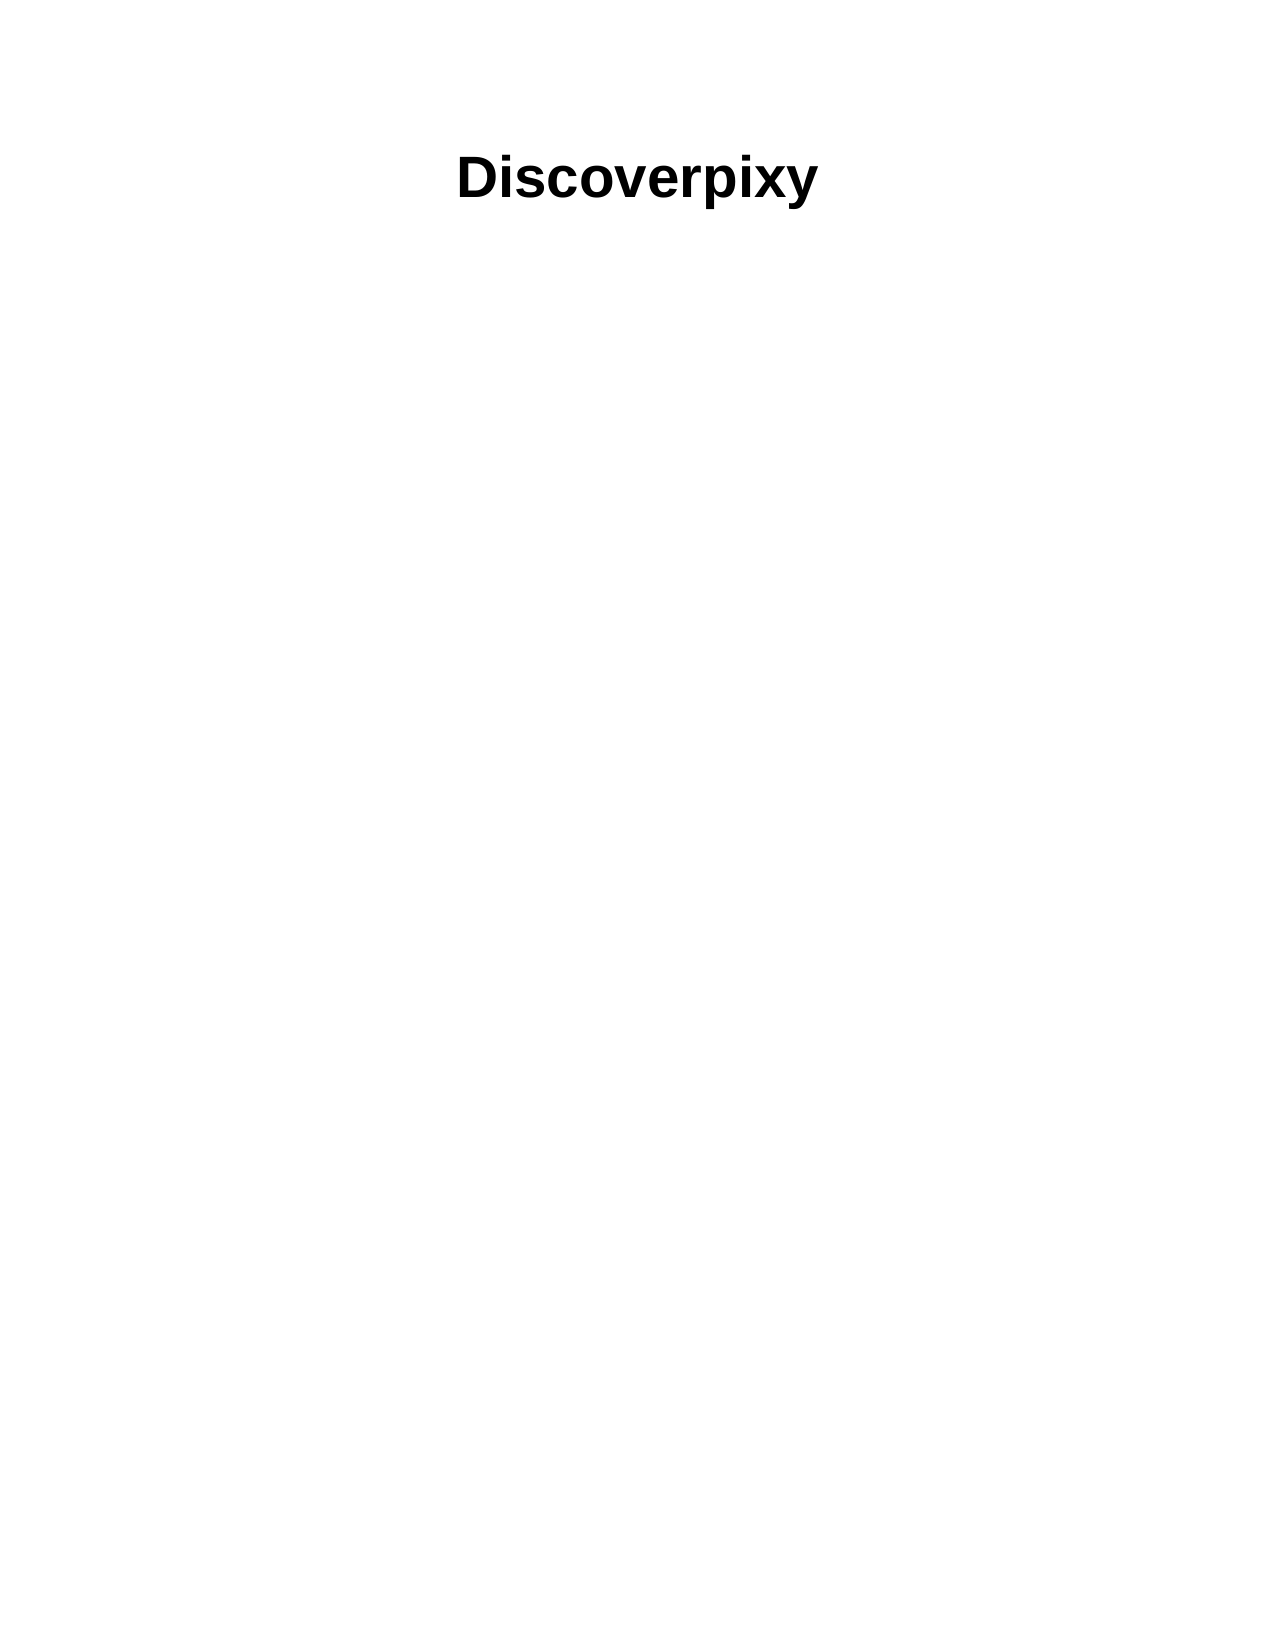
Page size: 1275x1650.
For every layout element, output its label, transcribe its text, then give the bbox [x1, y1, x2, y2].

title Discoverpixy [118, 143, 1157, 210]
